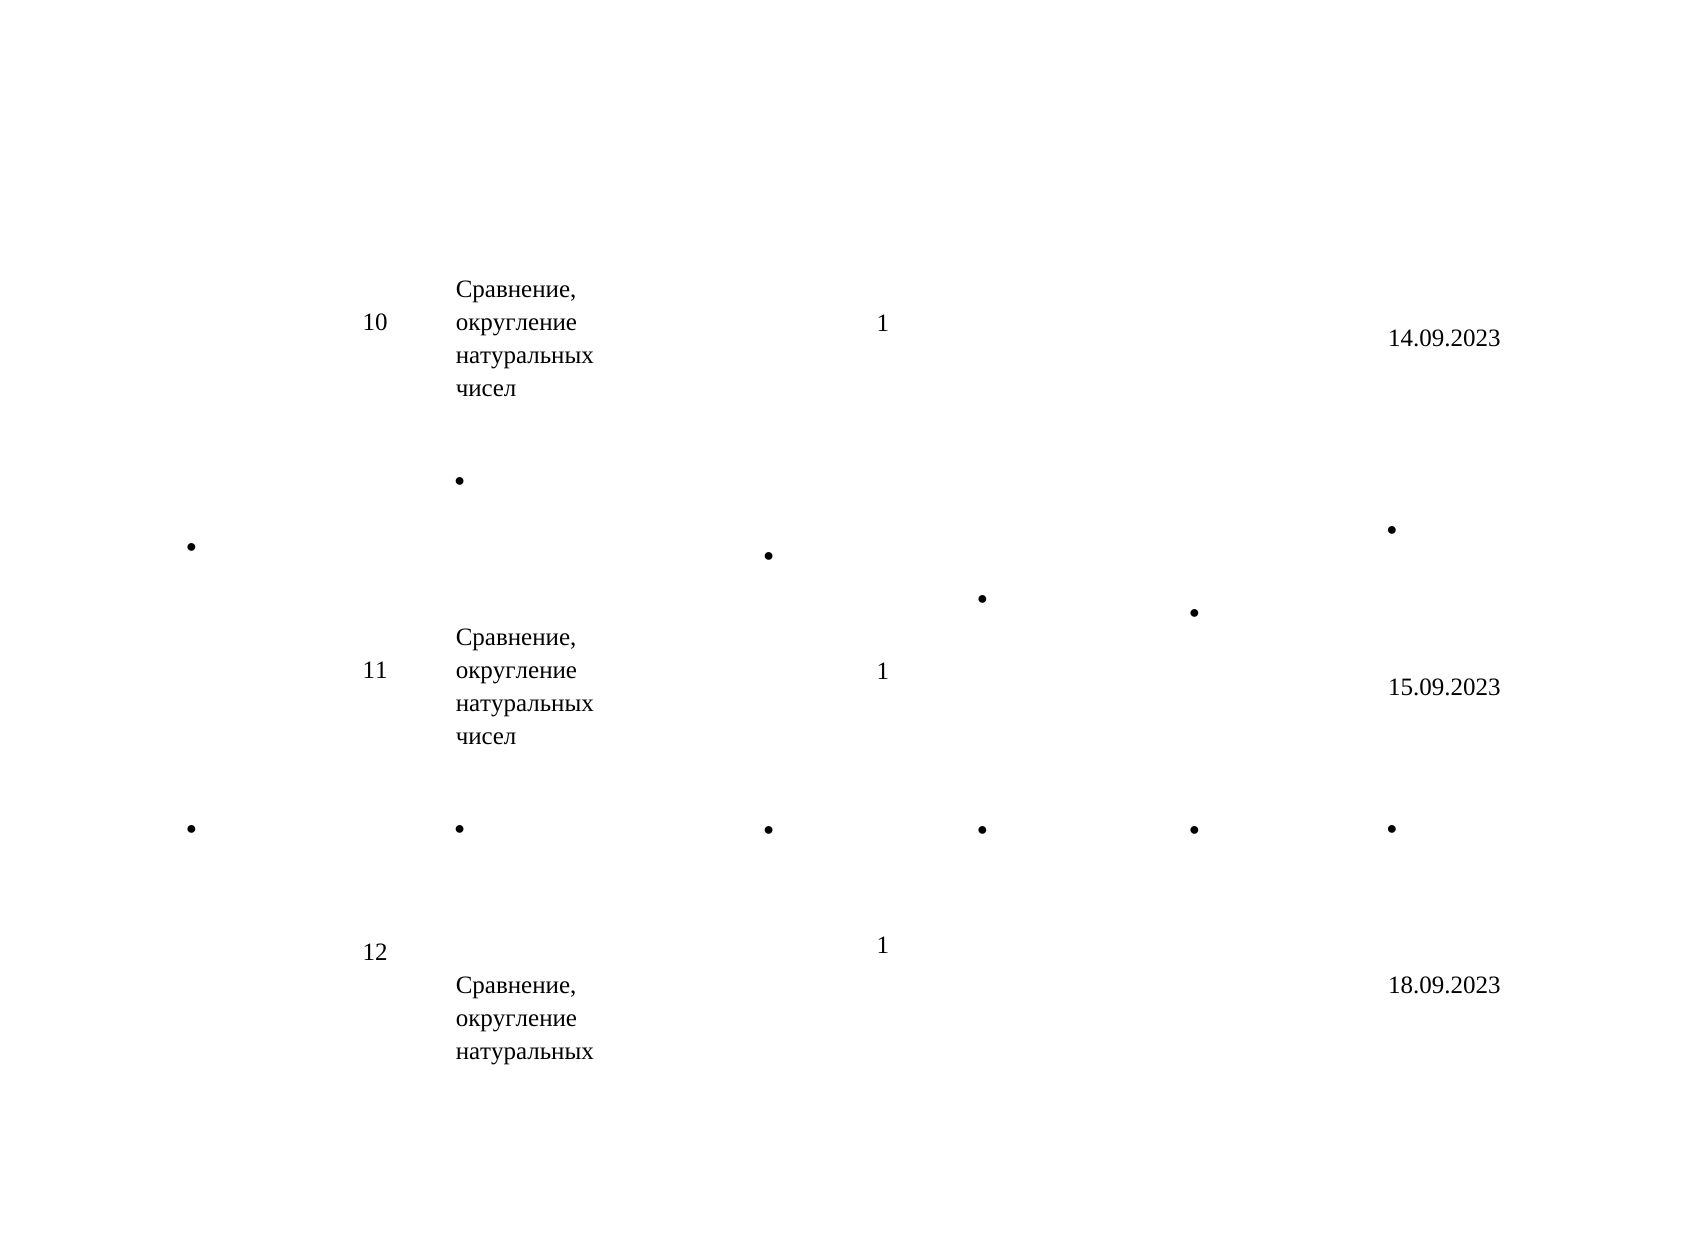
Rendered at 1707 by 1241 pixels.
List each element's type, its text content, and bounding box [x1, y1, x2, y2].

table_cell [1065, 816, 1363, 1065]
table_cell [1065, 468, 1363, 816]
table_cell 1 [638, 150, 938, 468]
table_cell Сравнение, округление натуральных [430, 816, 638, 1065]
table_cell 12 [176, 816, 430, 1065]
table_cell [938, 150, 1065, 468]
table_cell Сравнение, округление натуральных чисел [430, 468, 638, 816]
table_cell 15.09.2023 [1363, 468, 1592, 816]
table_cell [938, 468, 1065, 816]
table_cell [938, 816, 1065, 1065]
table_cell 10 [176, 150, 430, 468]
table_cell 11 [176, 468, 430, 816]
table_cell 1 [638, 816, 938, 1065]
table_cell Сравнение, округление натуральных чисел [430, 150, 638, 468]
table_cell 18.09.2023 [1363, 816, 1592, 1065]
table_cell 14.09.2023 [1363, 150, 1592, 468]
table_cell [1065, 150, 1363, 468]
table_cell 1 [638, 468, 938, 816]
